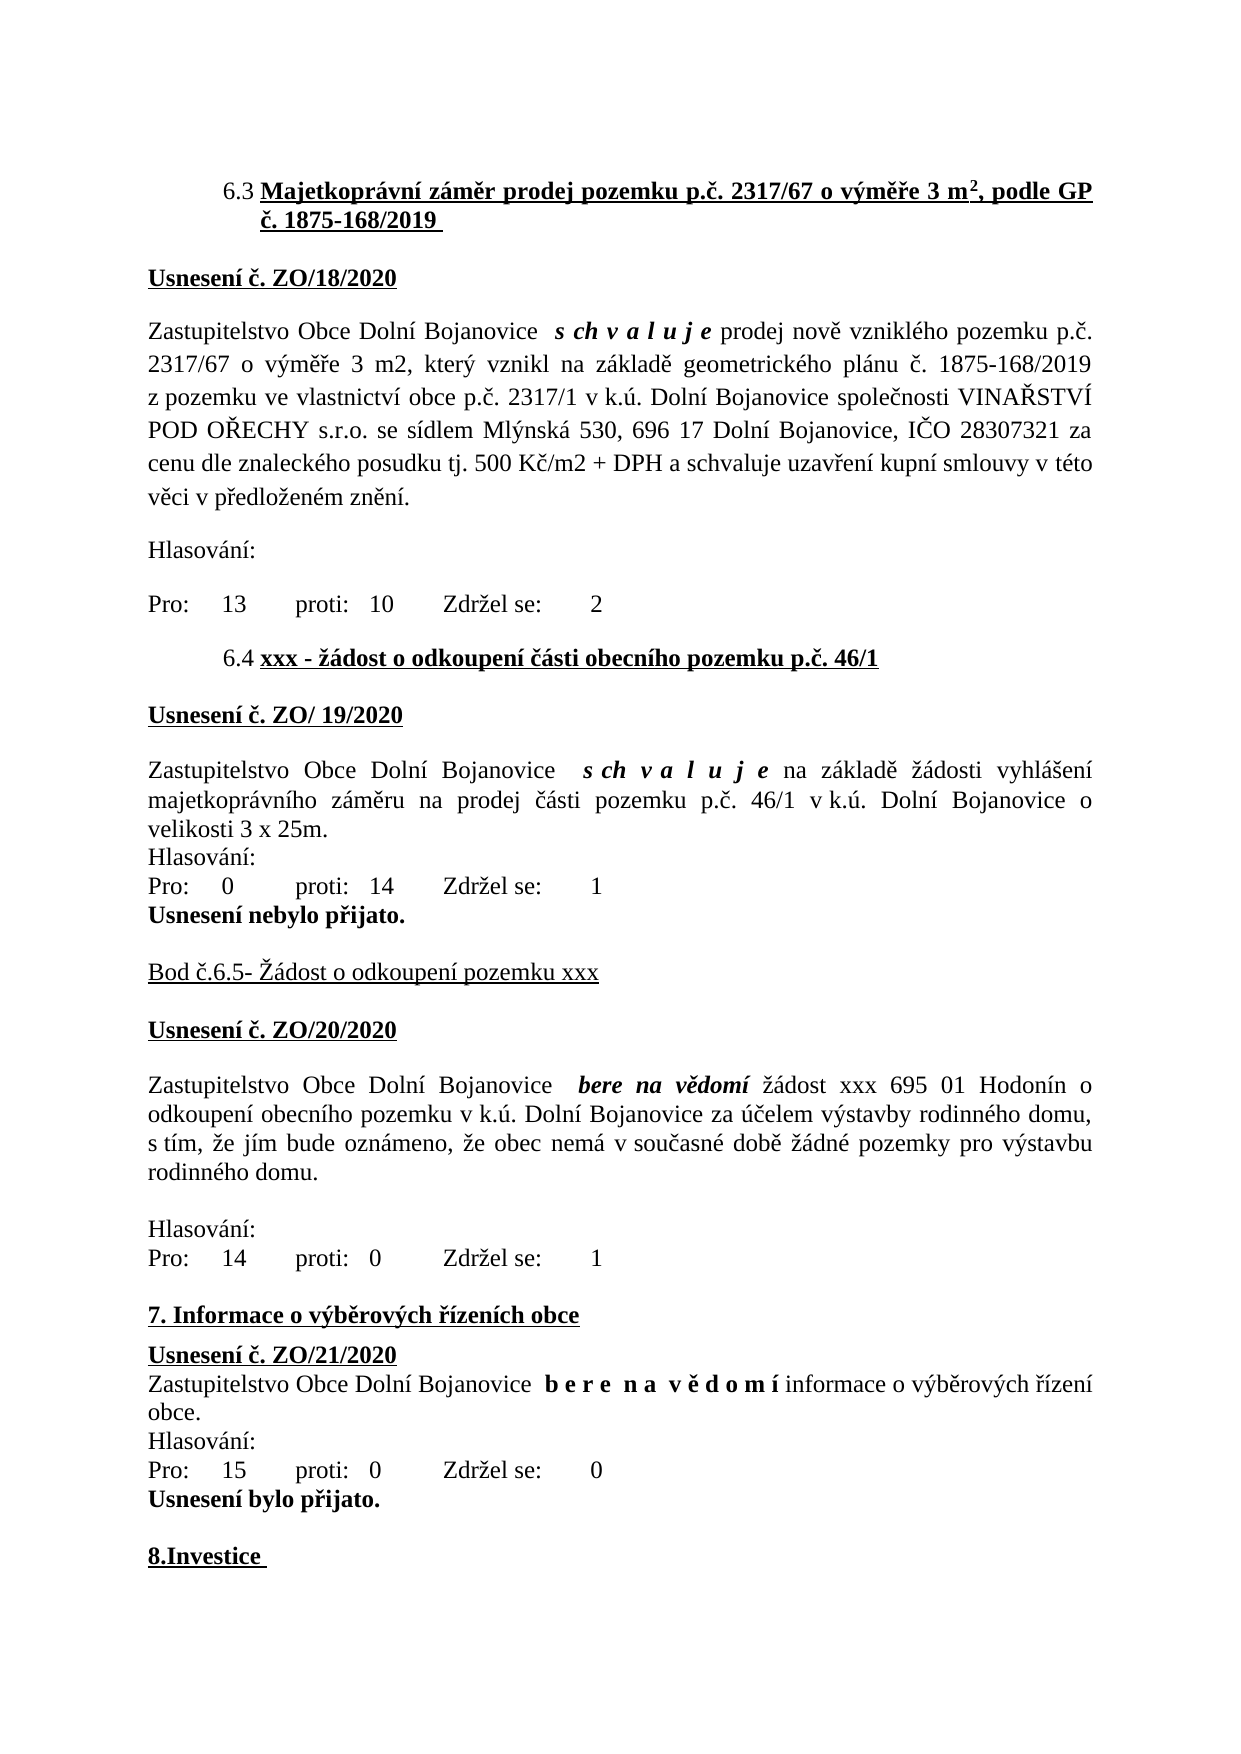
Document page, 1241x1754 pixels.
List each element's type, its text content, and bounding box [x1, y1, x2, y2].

text Hlasování: [148, 535, 1093, 564]
text Bod č.6.5- Žádost o odkoupení pozemku xxx [148, 957, 1093, 986]
text Pro: 13 proti: 10 Zdržel se: 2 [148, 589, 1093, 618]
text Zastupitelstvo Obce Dolní Bojanovice b e r e n a v ě d o m í informace o výběrových řízení obce. [148, 1369, 1093, 1426]
text Pro: 14 proti: 0 Zdržel se: 1 [148, 1243, 1093, 1272]
text Hlasování: [148, 842, 1093, 871]
text Usnesení č. ZO/20/2020 [148, 1015, 1093, 1044]
text Hlasování: [148, 1214, 1093, 1243]
text Zastupitelstvo Obce Dolní Bojanovice s ch v a l u j e prodej nově vzniklého pozemku p.č. 2317/67 o výměře 3 m2, který vznikl na základě geometrického plánu č. 1875-168/2019 z pozemku ve vlastnictví obce p.č. 2317/1 v k.ú. Dolní Bojanovice společnosti VINAŘSTVÍ POD OŘECHY s.r.o. se sídlem Mlýnská 530, 696 17 Dolní Bojanovice, IČO 28307321 za cenu dle znaleckého posudku tj. 500 Kč/m2 + DPH a schvaluje uzavření kupní smlouvy v této věci v předloženém znění. [148, 316, 1093, 510]
text 8.Investice [148, 1541, 1093, 1570]
text Hlasování: [148, 1426, 1093, 1455]
text Usnesení č. ZO/21/2020 [148, 1340, 1123, 1369]
text Usnesení nebylo přijato. [148, 900, 1093, 929]
text Usnesení č. ZO/ 19/2020 [148, 701, 1093, 729]
list Majetkoprávní záměr prodej pozemku p.č. 2317/67 o výměře 3 m2, podle GP č. 1875-168/2019 [223, 176, 1093, 234]
text Zastupitelstvo Obce Dolní Bojanovice bere na vědomí žádost xxx 695 01 Hodonín o odkoupení obecního pozemku v k.ú. Dolní Bojanovice za účelem výstavby rodinného domu, s tím, že jím bude oznámeno, že obec nemá v současné době žádné pozemky pro výstavbu rodinného domu. [148, 1069, 1093, 1186]
text Pro: 15 proti: 0 Zdržel se: 0 [148, 1455, 1093, 1484]
text Usnesení bylo přijato. [148, 1484, 1093, 1512]
text Zastupitelstvo Obce Dolní Bojanovice s ch v a l u j e na základě žádosti vyhlášení majetkoprávního záměru na prodej části pozemku p.č. 46/1 v k.ú. Dolní Bojanovice o velikosti 3 x 25m. [148, 754, 1093, 842]
text Usnesení č. ZO/18/2020 [148, 263, 1093, 291]
list xxx - žádost o odkoupení části obecního pozemku p.č. 46/1 [223, 643, 1093, 672]
text Pro: 0 proti: 14 Zdržel se: 1 [148, 871, 1093, 900]
text 7. Informace o výběrových řízeních obce [148, 1301, 1093, 1329]
